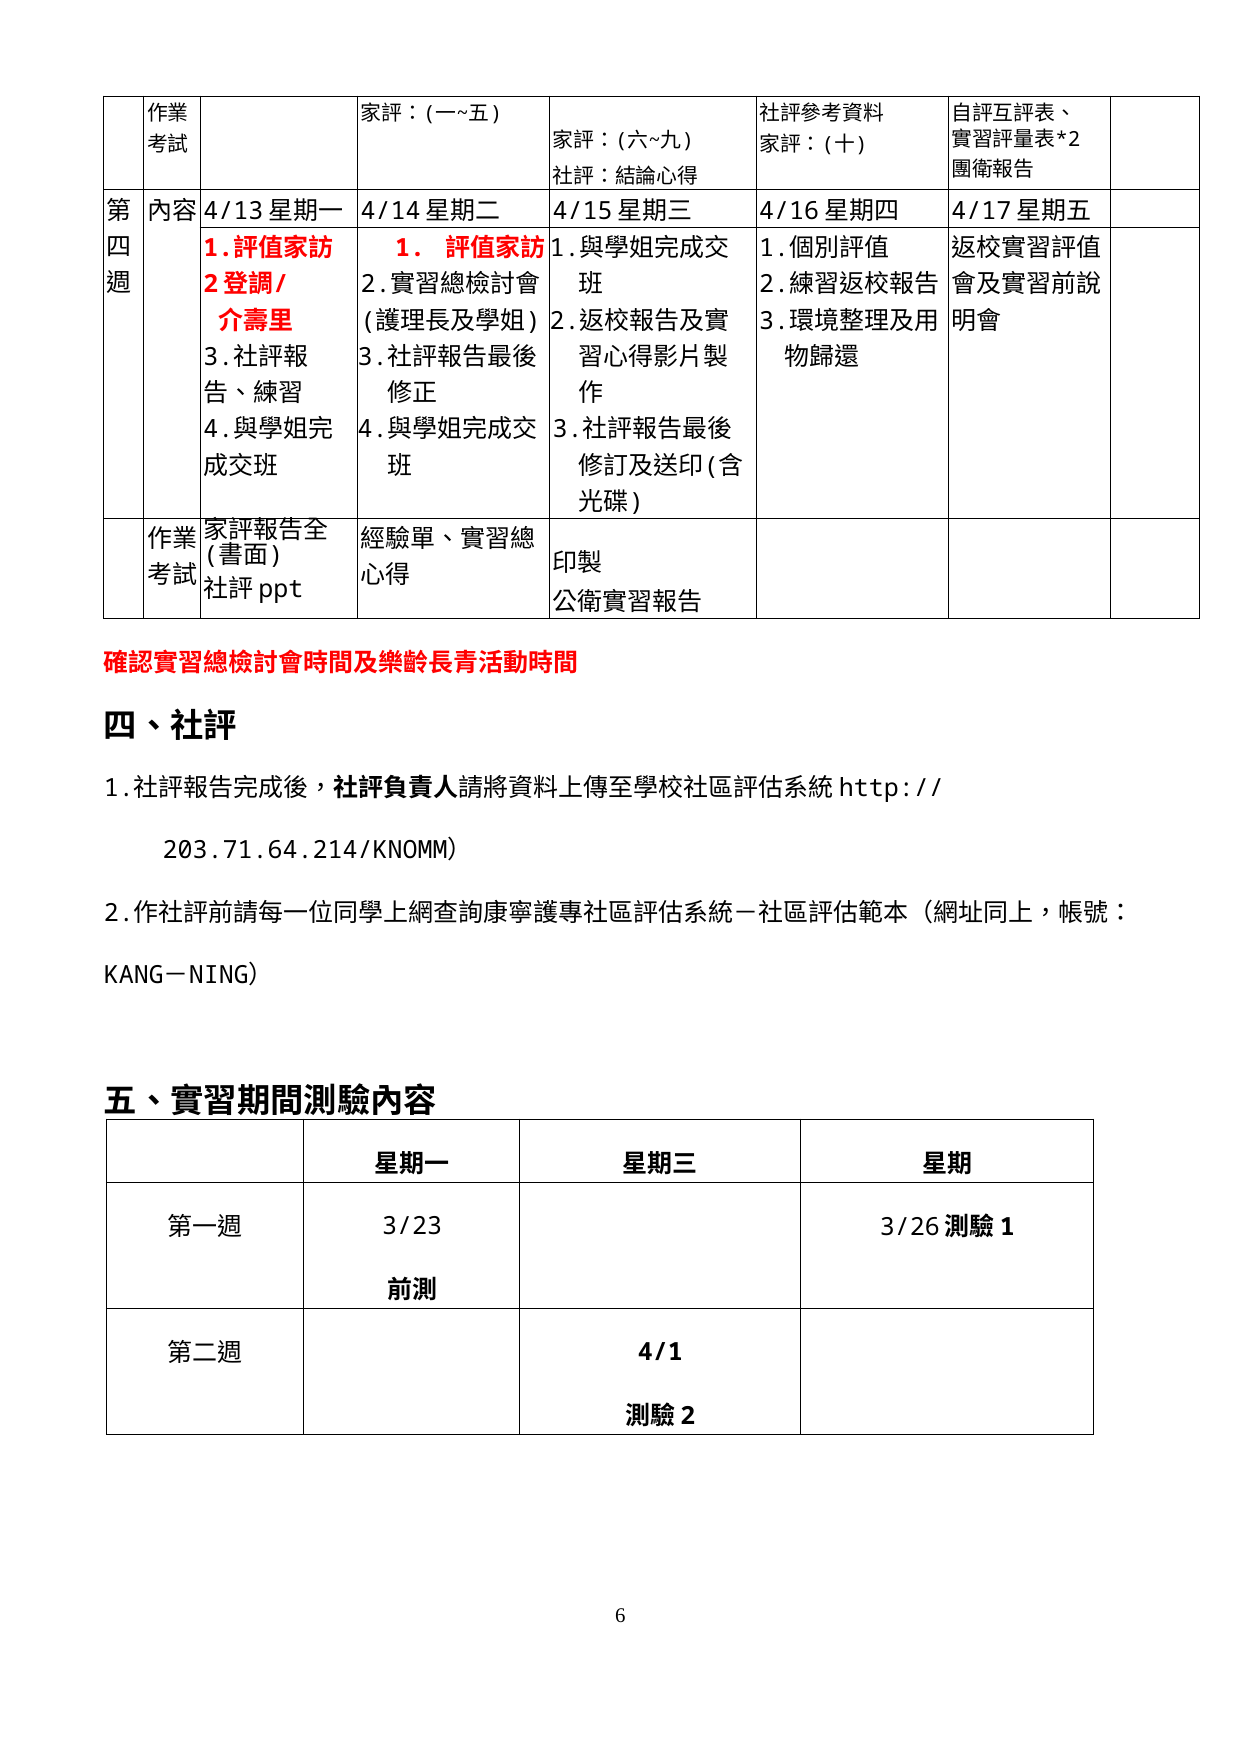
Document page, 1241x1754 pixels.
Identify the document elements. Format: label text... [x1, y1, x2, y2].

table_cell [1111, 190, 1199, 227]
table_header 星期一 [304, 1120, 519, 1182]
table_cell [757, 519, 948, 617]
table_cell 家評報告全 (書面) 社評ppt [201, 519, 357, 617]
table_cell 家評：(六~九) 社評：結論心得 [550, 97, 756, 189]
table_cell 4/1 測驗2 [520, 1309, 800, 1434]
text 四、社評 [103, 681, 1137, 743]
table_cell 作業 考試 [144, 97, 200, 189]
table_cell 1.與學姐完成交班 2.返校報告及實習心得影片製作 3.社評報告最後修訂及送印(含光碟) [550, 228, 756, 518]
table_cell [1111, 228, 1199, 518]
table_cell 返校實習評值會及實習前說明會 [949, 228, 1110, 518]
table_cell [104, 519, 143, 617]
table_cell 4/15星期三 [550, 190, 756, 227]
table_cell 第一週 [107, 1183, 303, 1308]
table_cell [201, 97, 357, 189]
table_cell 經驗單、實習總心得 [358, 519, 549, 617]
table_cell 1.評值家訪 2登調/ 介壽里 3.社評報告、練習 4.與學姐完成交班 [201, 228, 357, 518]
text 確認實習總檢討會時間及樂齡長青活動時間 [104, 619, 1137, 681]
table_cell 社評參考資料 家評：(十) [757, 97, 948, 189]
table_cell 評值家訪 2.實習總檢討會(護理長及學姐) 3.社評報告最後修正 4.與學姐完成交班 [358, 228, 549, 518]
table_cell [304, 1309, 519, 1434]
text 2.作社評前請每一位同學上網查詢康寧護專社區評估系統－社區評估範本（網址同上，帳號：KANG－NING） [103, 868, 1137, 993]
table_cell 1.個別評值 2.練習返校報告 3.環境整理及用物歸還 [757, 228, 948, 518]
text 1.社評報告完成後，社評負責人請將資料上傳至學校社區評估系統http://203.71.64.214/KNOMM） [103, 743, 1137, 868]
text 五、實習期間測驗內容 [103, 1056, 1137, 1118]
table_cell [520, 1183, 800, 1308]
table_cell 作業 考試 [144, 519, 200, 617]
table_cell [1111, 519, 1199, 617]
table_header 星期 [801, 1120, 1093, 1182]
table_header [107, 1120, 303, 1182]
table_cell 內容 [144, 190, 200, 518]
table_cell [1111, 97, 1199, 189]
table_cell 第二週 [107, 1309, 303, 1434]
table_cell [949, 519, 1110, 617]
table_cell 3/23 前測 [304, 1183, 519, 1308]
table_cell [104, 97, 143, 189]
table_cell 家評：(一~五) [358, 97, 549, 189]
table_cell 3/26測驗1 [801, 1183, 1093, 1308]
table_header 星期三 [520, 1120, 800, 1182]
table_cell 4/14星期二 [358, 190, 549, 227]
table_cell 4/17星期五 [949, 190, 1110, 227]
table_cell 自評互評表、 實習評量表*2 團衛報告 [949, 97, 1110, 189]
table_cell 4/16星期四 [757, 190, 948, 227]
table_cell 印製 公衛實習報告 [550, 519, 756, 617]
table_cell [801, 1309, 1093, 1434]
table_cell 第四 週 [104, 190, 143, 518]
table_cell 4/13星期一 [201, 190, 357, 227]
